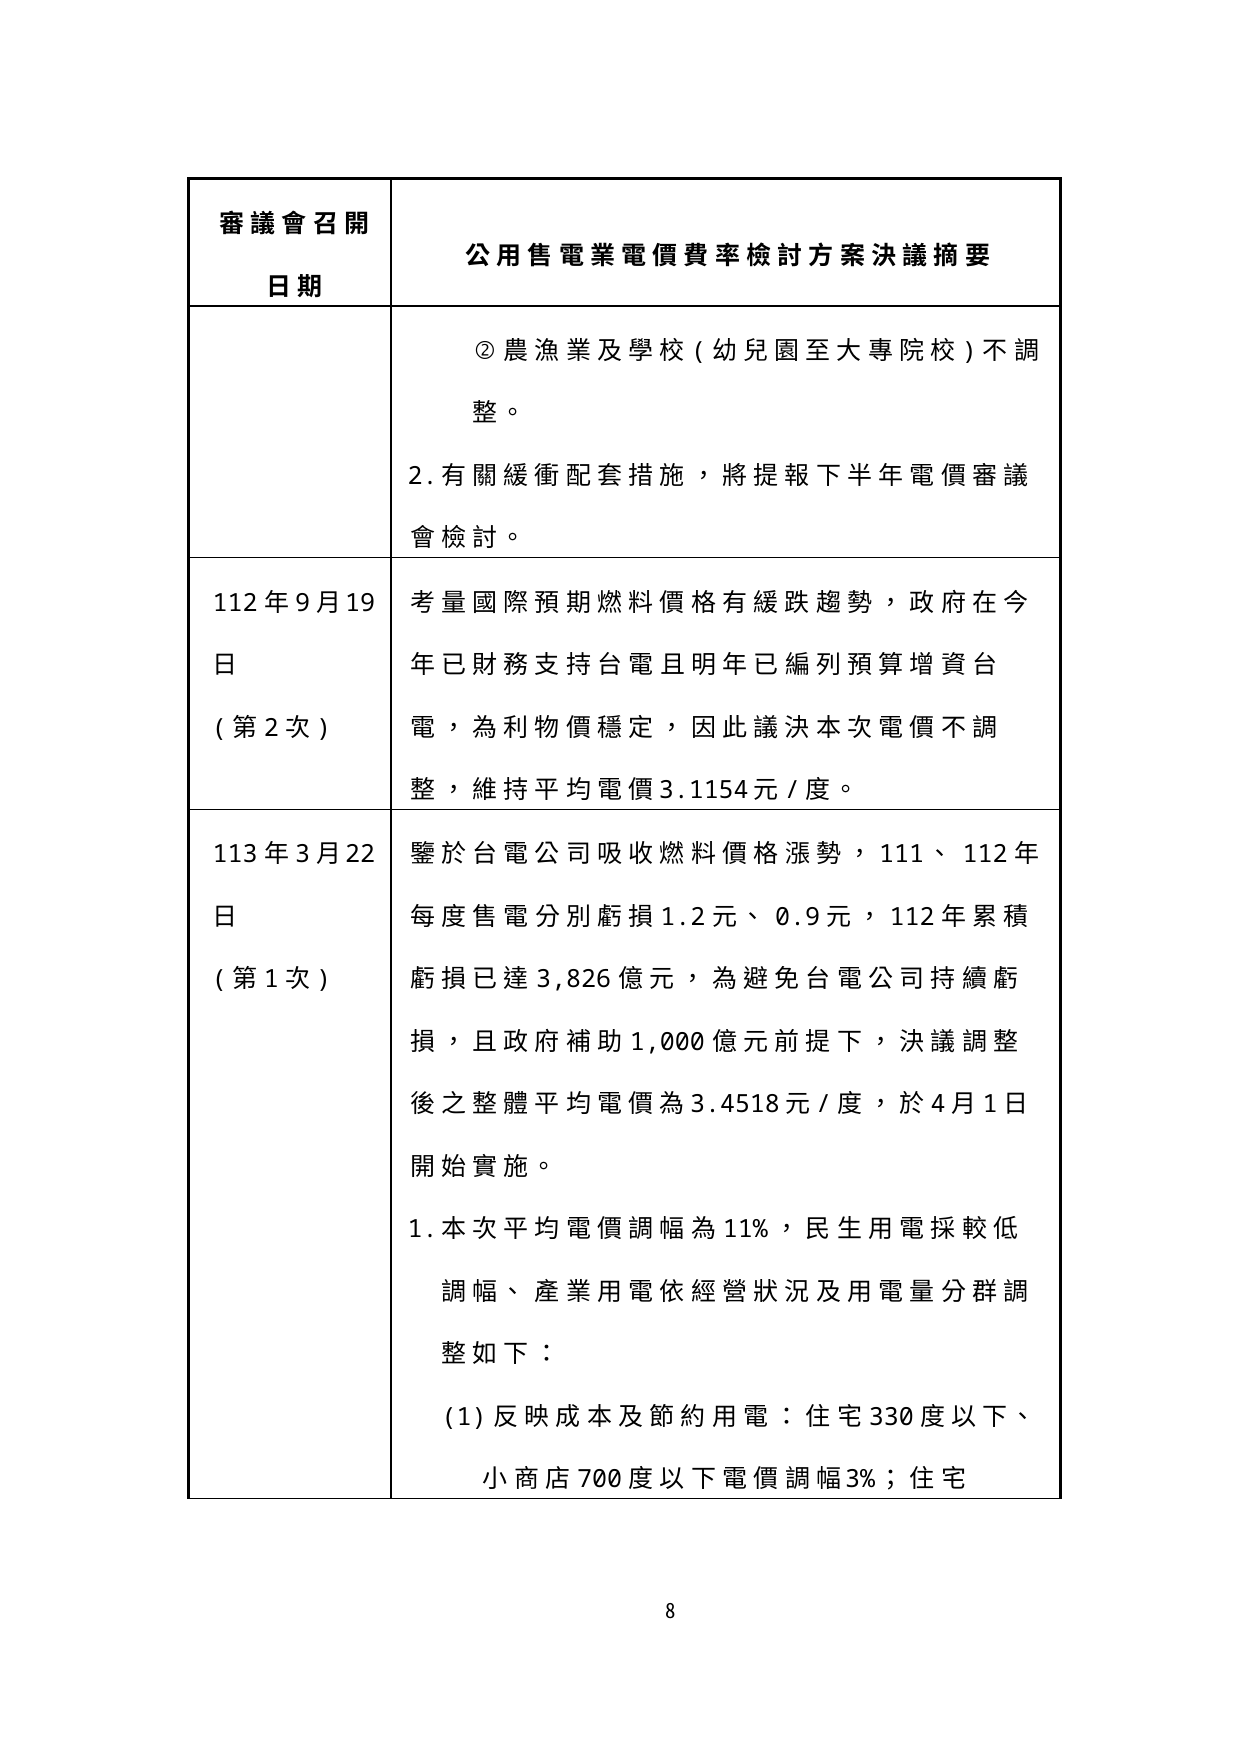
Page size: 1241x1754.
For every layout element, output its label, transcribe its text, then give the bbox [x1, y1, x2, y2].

table_header 公用售電業電價費率檢討方案決議摘要 [392, 180, 1059, 305]
table_cell 鑒於台電公司吸收燃料價格漲勢，111、112年每度售電分別虧損1.2元、0.9元，112年累積虧損已達3,826億元，為避免台電公司持續虧損，且政府補助1,000億元前提下，決議調整後之整體平均電價為3.4518元/度，於4月1日開始實施。 1.本次平均電價調幅為11%，民生用電採較低調幅、產業用電依經營狀況及用電量分群調整如下： (1)反映成本及節約用電：住宅330度以下、小商店700度以下電價調幅3%；住宅 [392, 810, 1059, 1497]
table_cell 考量國際預期燃料價格有緩跌趨勢，政府在今年已財務支持台電且明年已編列預算增資台電，為利物價穩定，因此議決本次電價不調整，維持平均電價3.1154元/度。 [392, 558, 1059, 808]
table_cell [190, 307, 390, 557]
table_cell 112年9月19日 (第2次) [190, 558, 390, 808]
table_cell 113年3月22日 (第1次) [190, 810, 390, 1497]
table_cell 農漁業及學校(幼兒園至大專院校)不調整。 2.有關緩衝配套措施，將提報下半年電價審議會檢討。 [392, 307, 1059, 557]
table_header 審議會召開日期 [190, 180, 390, 305]
